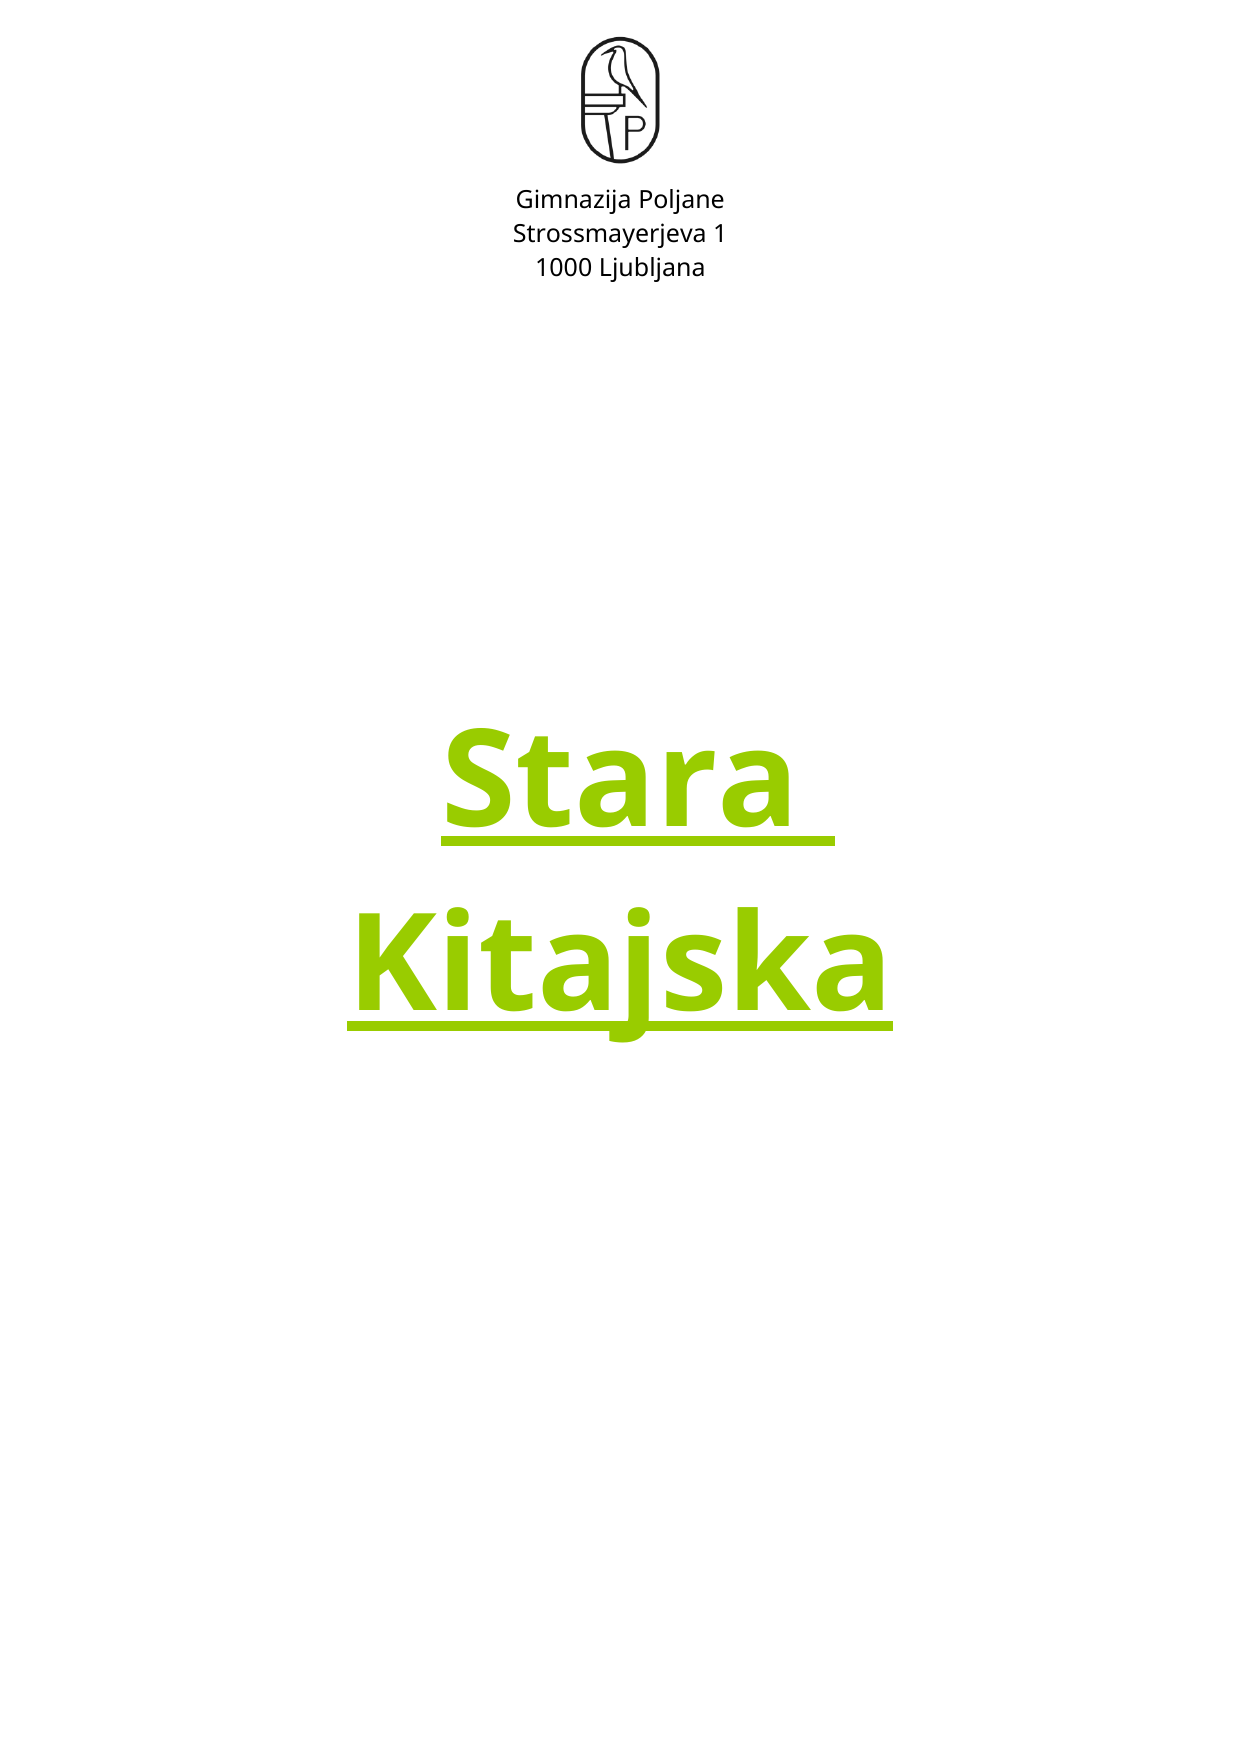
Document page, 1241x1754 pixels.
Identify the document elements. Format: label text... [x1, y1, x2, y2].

text Strossmayerjeva 1 [148, 216, 1093, 250]
text Stara [148, 681, 1093, 866]
text Kitajska [148, 866, 1093, 1050]
text 1000 Ljubljana [148, 250, 1093, 284]
text Gimnazija Poljane [148, 182, 1093, 216]
picture [578, 35, 661, 165]
